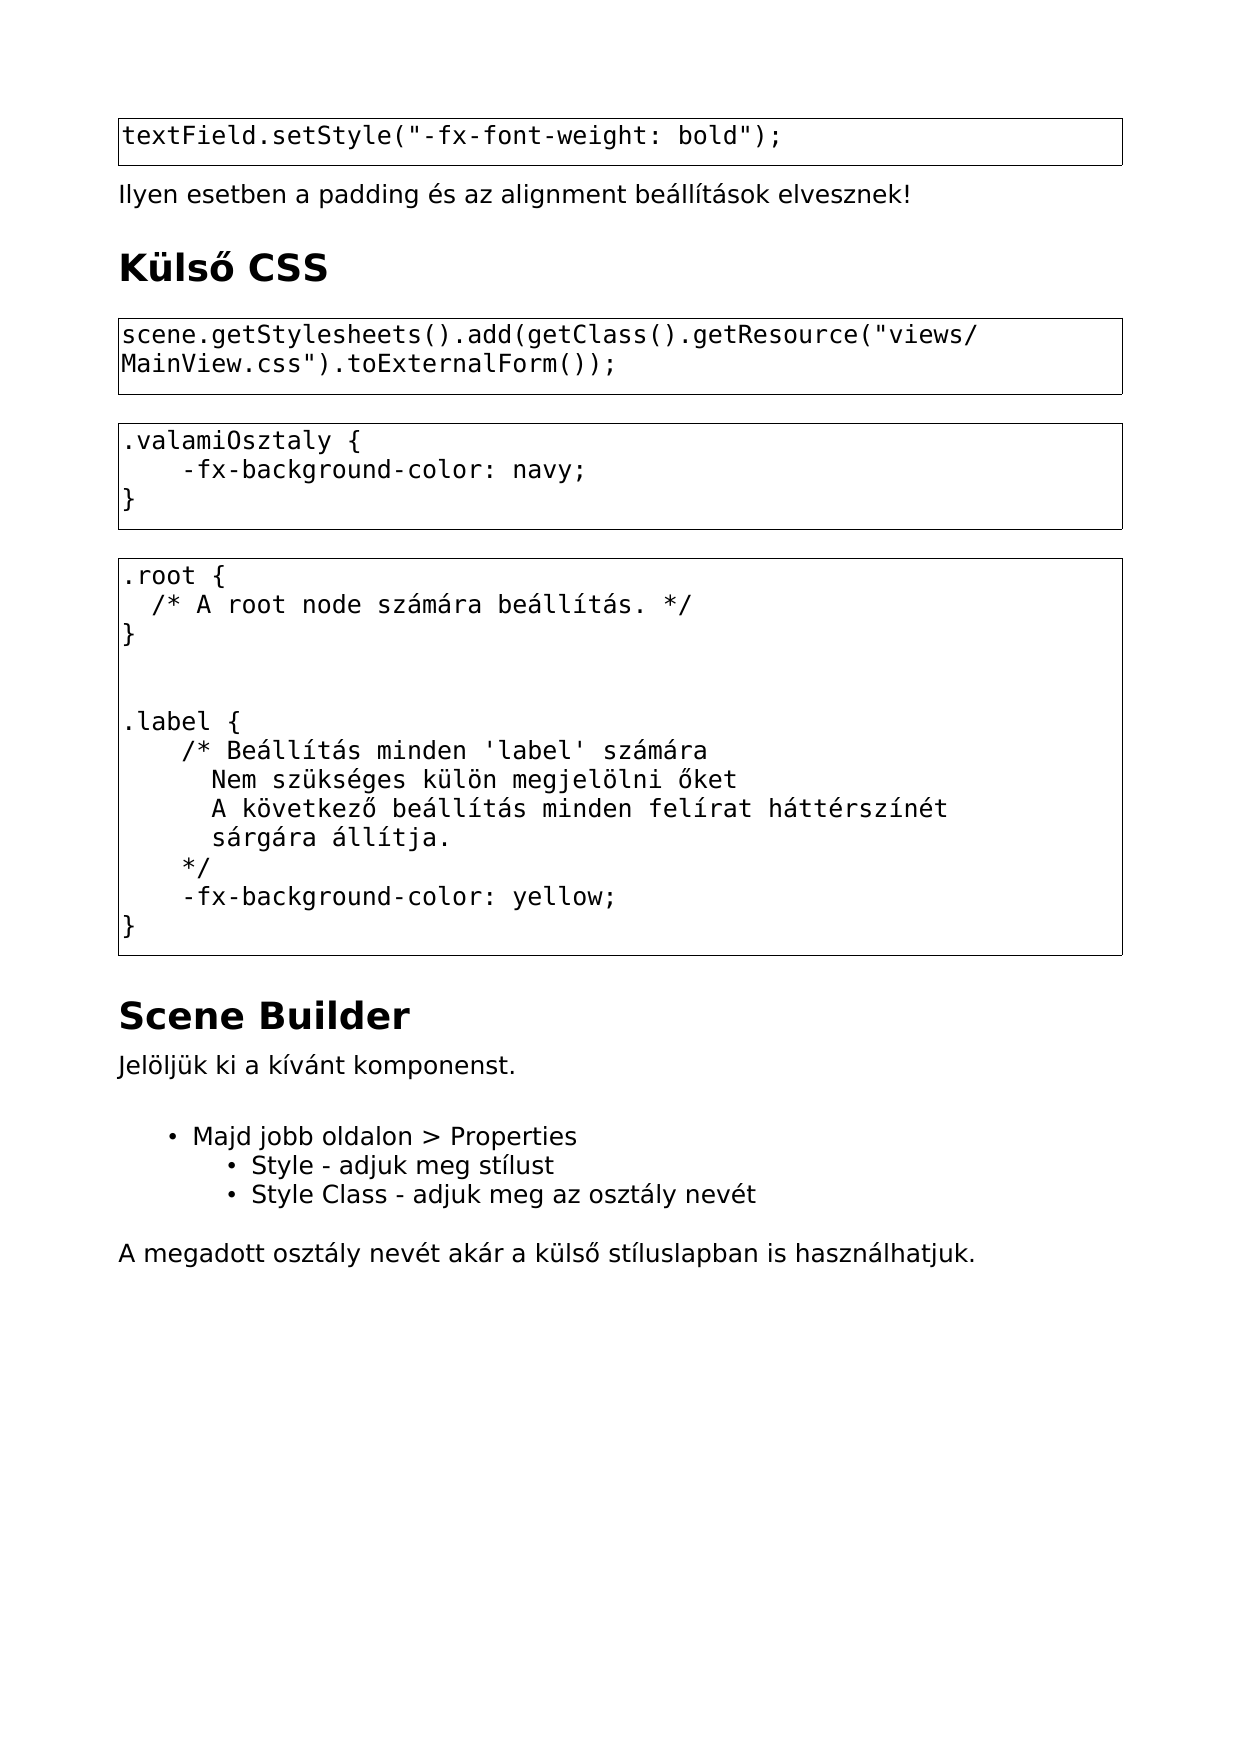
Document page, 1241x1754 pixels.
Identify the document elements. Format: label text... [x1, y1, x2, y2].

subtitle Scene Builder [118, 995, 1122, 1038]
text Ilyen esetben a padding és az alignment beállítások elvesznek! [118, 180, 1122, 209]
list Style Class - adjuk meg az osztály nevét [236, 1181, 1122, 1210]
list Style - adjuk meg stílust [236, 1151, 1122, 1181]
table_header .valamiOsztaly { -fx-background-color: navy; } [119, 424, 1122, 528]
text Jelöljük ki a kívánt komponenst. [118, 1051, 1122, 1080]
table_header scene.getStylesheets().add(getClass().getResource("views/MainView.css").toExternalForm()); [119, 319, 1122, 393]
list Majd jobb oldalon > Properties [177, 1122, 1122, 1151]
table_header .root { /* A root node számára beállítás. */ } .label { /* Beállítás minden 'label' számára Nem szükséges külön megjelölni őket A következő beállítás minden felírat háttérszínét sárgára állítja. */ -fx-background-color: yellow; } [119, 559, 1122, 955]
subtitle Külső CSS [118, 247, 1122, 290]
text A megadott osztály nevét akár a külső stíluslapban is használhatjuk. [118, 1239, 1122, 1268]
table_header textField.setStyle("-fx-font-weight: bold"); [119, 119, 1122, 165]
